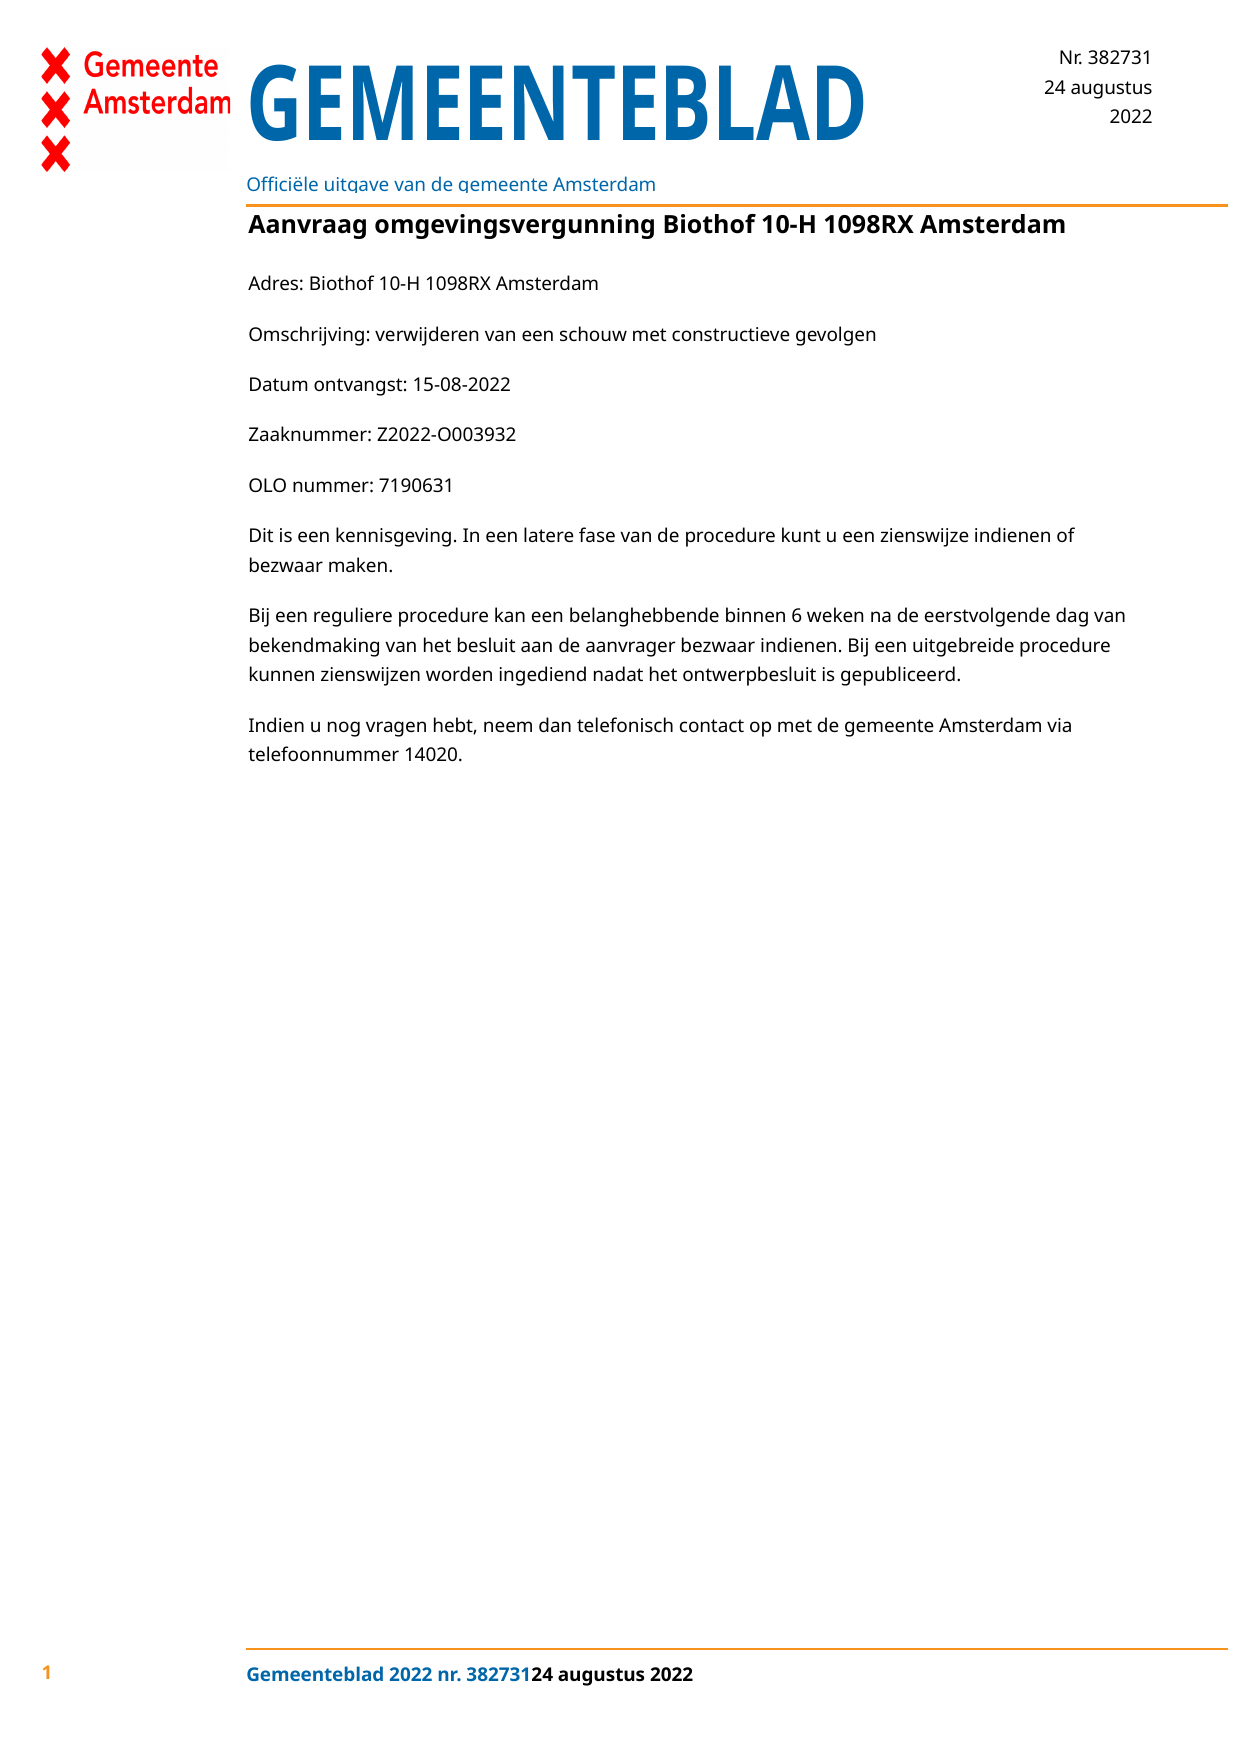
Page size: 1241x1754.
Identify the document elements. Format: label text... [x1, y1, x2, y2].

text Indien u nog vragen hebt, neem dan telefonisch contact op met de gemeente Amsterdam via telefoonnummer 14020. [248, 712, 1152, 767]
text Datum ontvangst: 15-08-2022 [248, 371, 1152, 397]
text Omschrijving: verwijderen van een schouw met constructieve gevolgen [248, 321, 1152, 346]
text Dit is een kennisgeving. In een latere fase van de procedure kunt u een zienswijze indienen of bezwaar maken. [248, 522, 1152, 578]
text Adres: Biothof 10-H 1098RX Amsterdam [248, 270, 1152, 296]
text Zaaknummer: Z2022-O003932 [248, 422, 1152, 447]
text Bij een reguliere procedure kan een belanghebbende binnen 6 weken na de eerstvolgende dag van bekendmaking van het besluit aan de aanvrager bezwaar indienen. Bij een uitgebreide procedure kunnen zienswijzen worden ingediend nadat het ontwerpbesluit is gepubliceerd. [248, 602, 1152, 687]
picture [41, 47, 231, 172]
text OLO nummer: 7190631 [248, 472, 1152, 498]
text Aanvraag omgevingsvergunning Biothof 10-H 1098RX Amsterdam [248, 207, 1152, 241]
